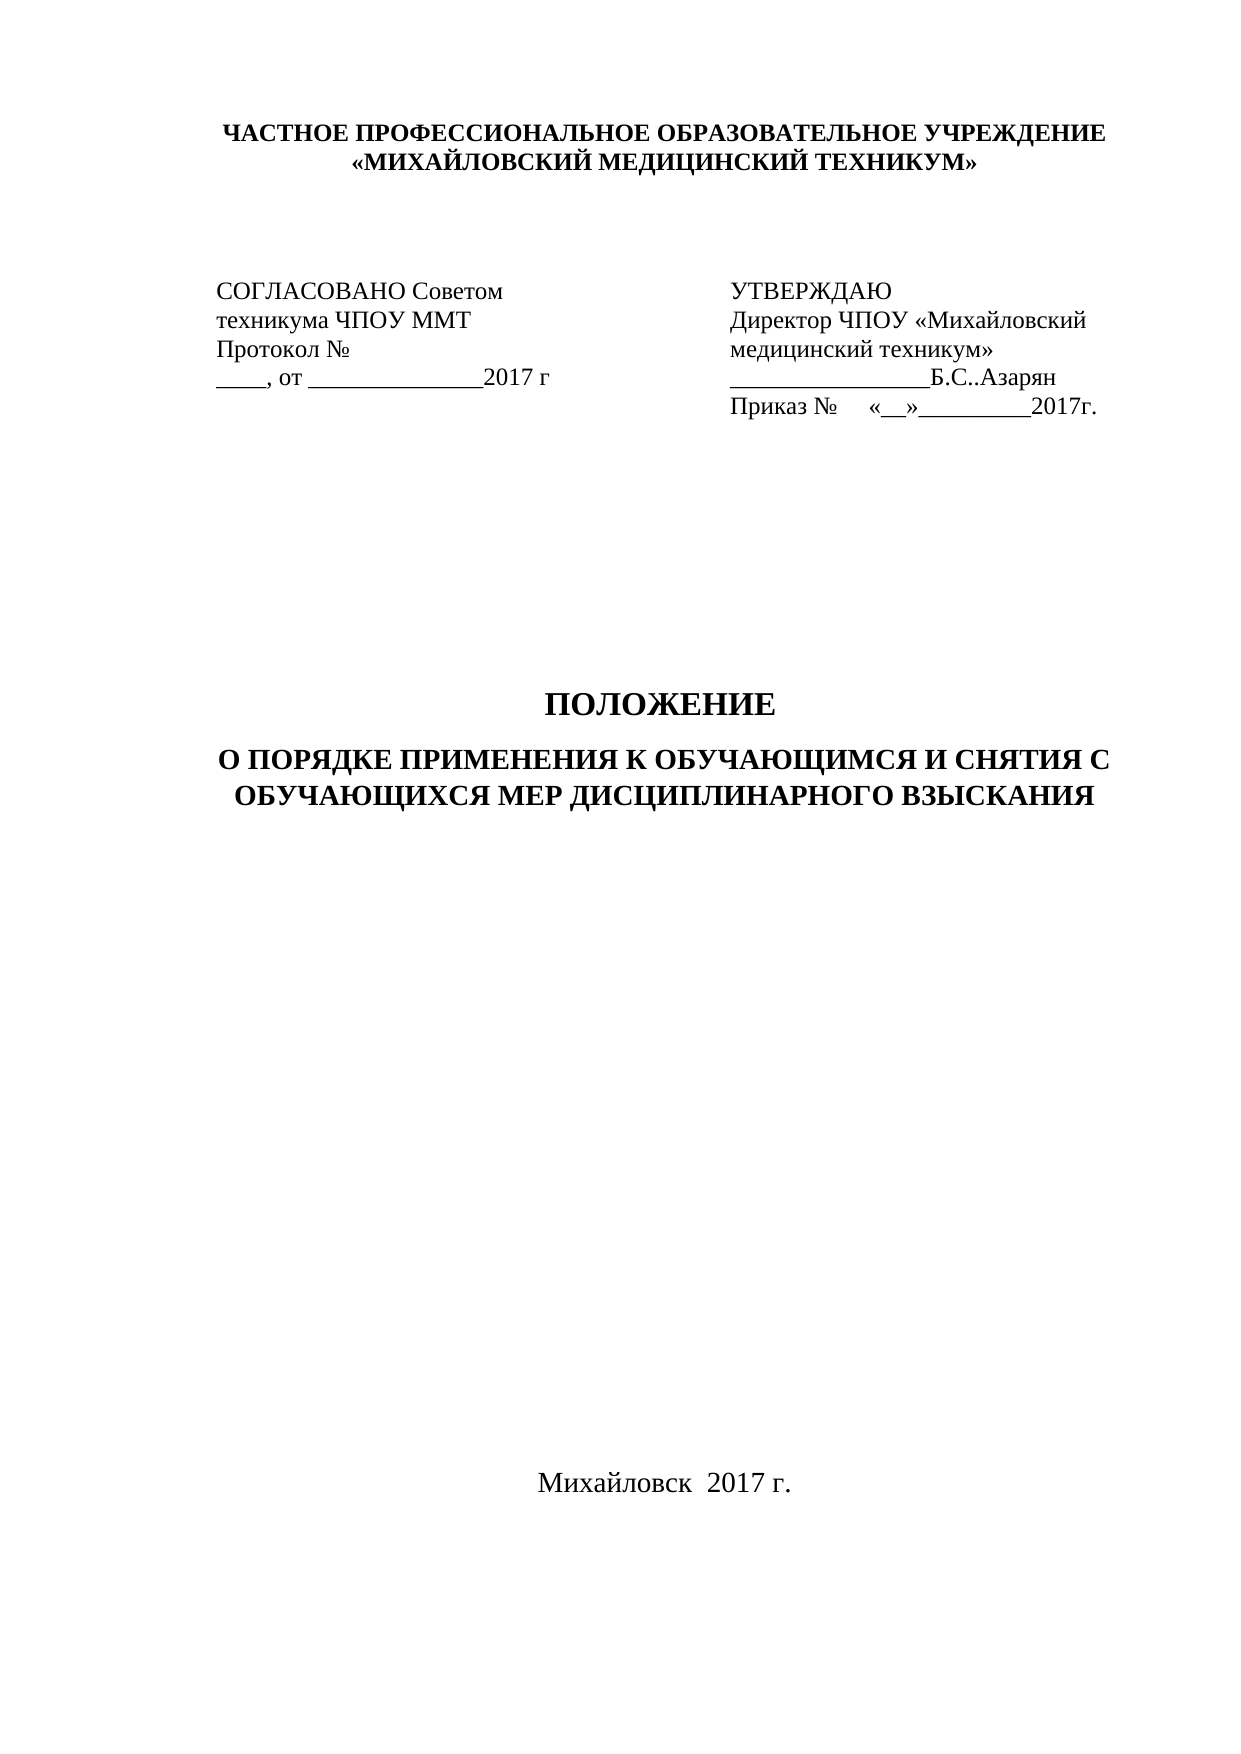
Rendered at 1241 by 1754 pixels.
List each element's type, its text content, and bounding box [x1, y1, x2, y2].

table_header УТВЕРЖДАЮ Директор ЧПОУ «Михайловский медицинский техникум» ________________Б.С..Азарян Приказ № «__»_________2017г. [719, 276, 1153, 420]
table_header СОГЛАСОВАНО Советом техникума ЧПОУ ММТ Протокол № ____, от ______________2017 г [205, 276, 719, 420]
text «МИХАЙЛОВСКИЙ МЕДИЦИНСКИЙ ТЕХНИКУМ» [177, 147, 1152, 176]
text ЧАСТНОЕ ПРОФЕССИОНАЛЬНОЕ ОБРАЗОВАТЕЛЬНОЕ УЧРЕЖДЕНИЕ [177, 118, 1152, 147]
text О ПОРЯДКЕ ПРИМЕНЕНИЯ К ОБУЧАЮЩИМСЯ И СНЯТИЯ С ОБУЧАЮЩИХСЯ МЕР ДИСЦИПЛИНАРНОГО ВЗЫСКАНИЯ [177, 742, 1152, 812]
text ПОЛОЖЕНИЕ [177, 684, 1152, 722]
text Михайловск 2017 г. [177, 1465, 1152, 1498]
